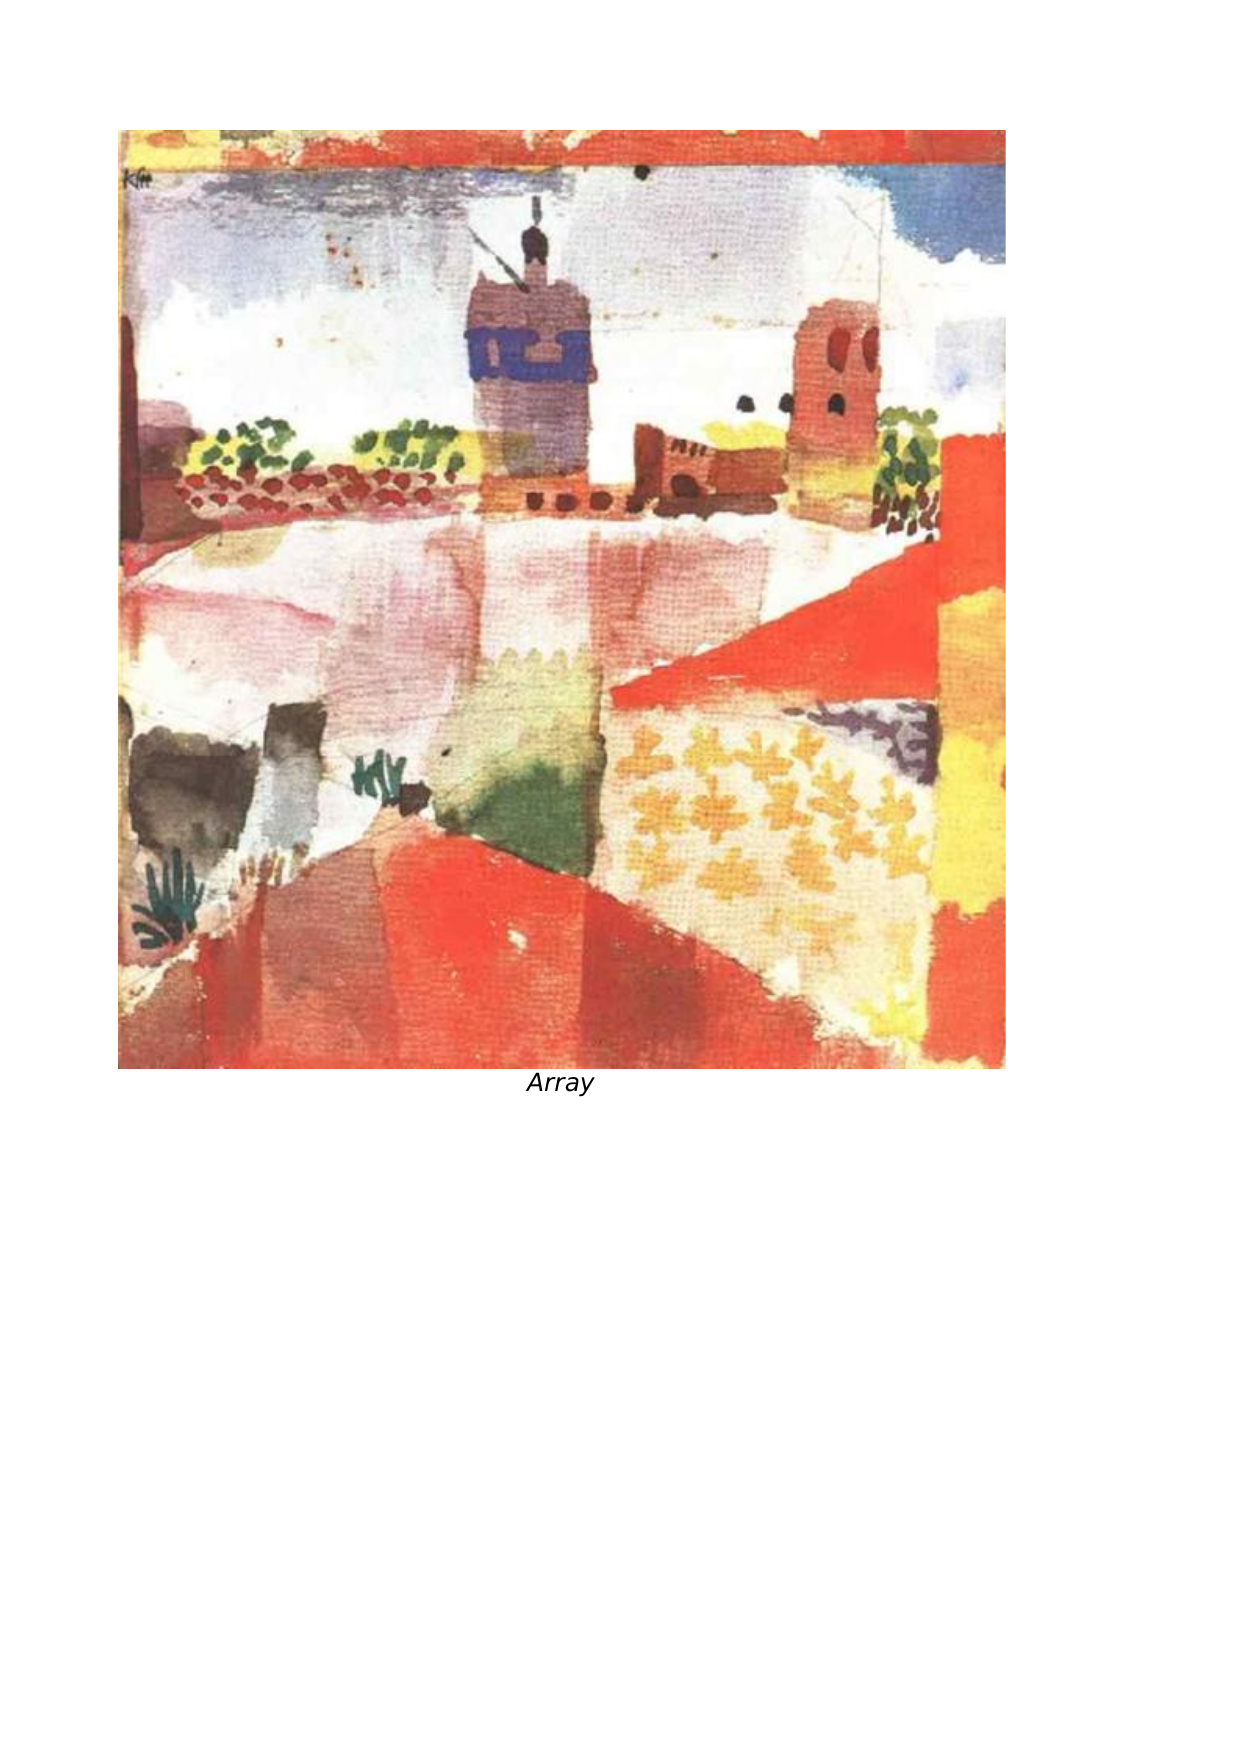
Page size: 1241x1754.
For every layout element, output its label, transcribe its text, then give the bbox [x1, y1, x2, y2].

picture [118, 130, 1006, 1069]
text Array [118, 1069, 1006, 1097]
